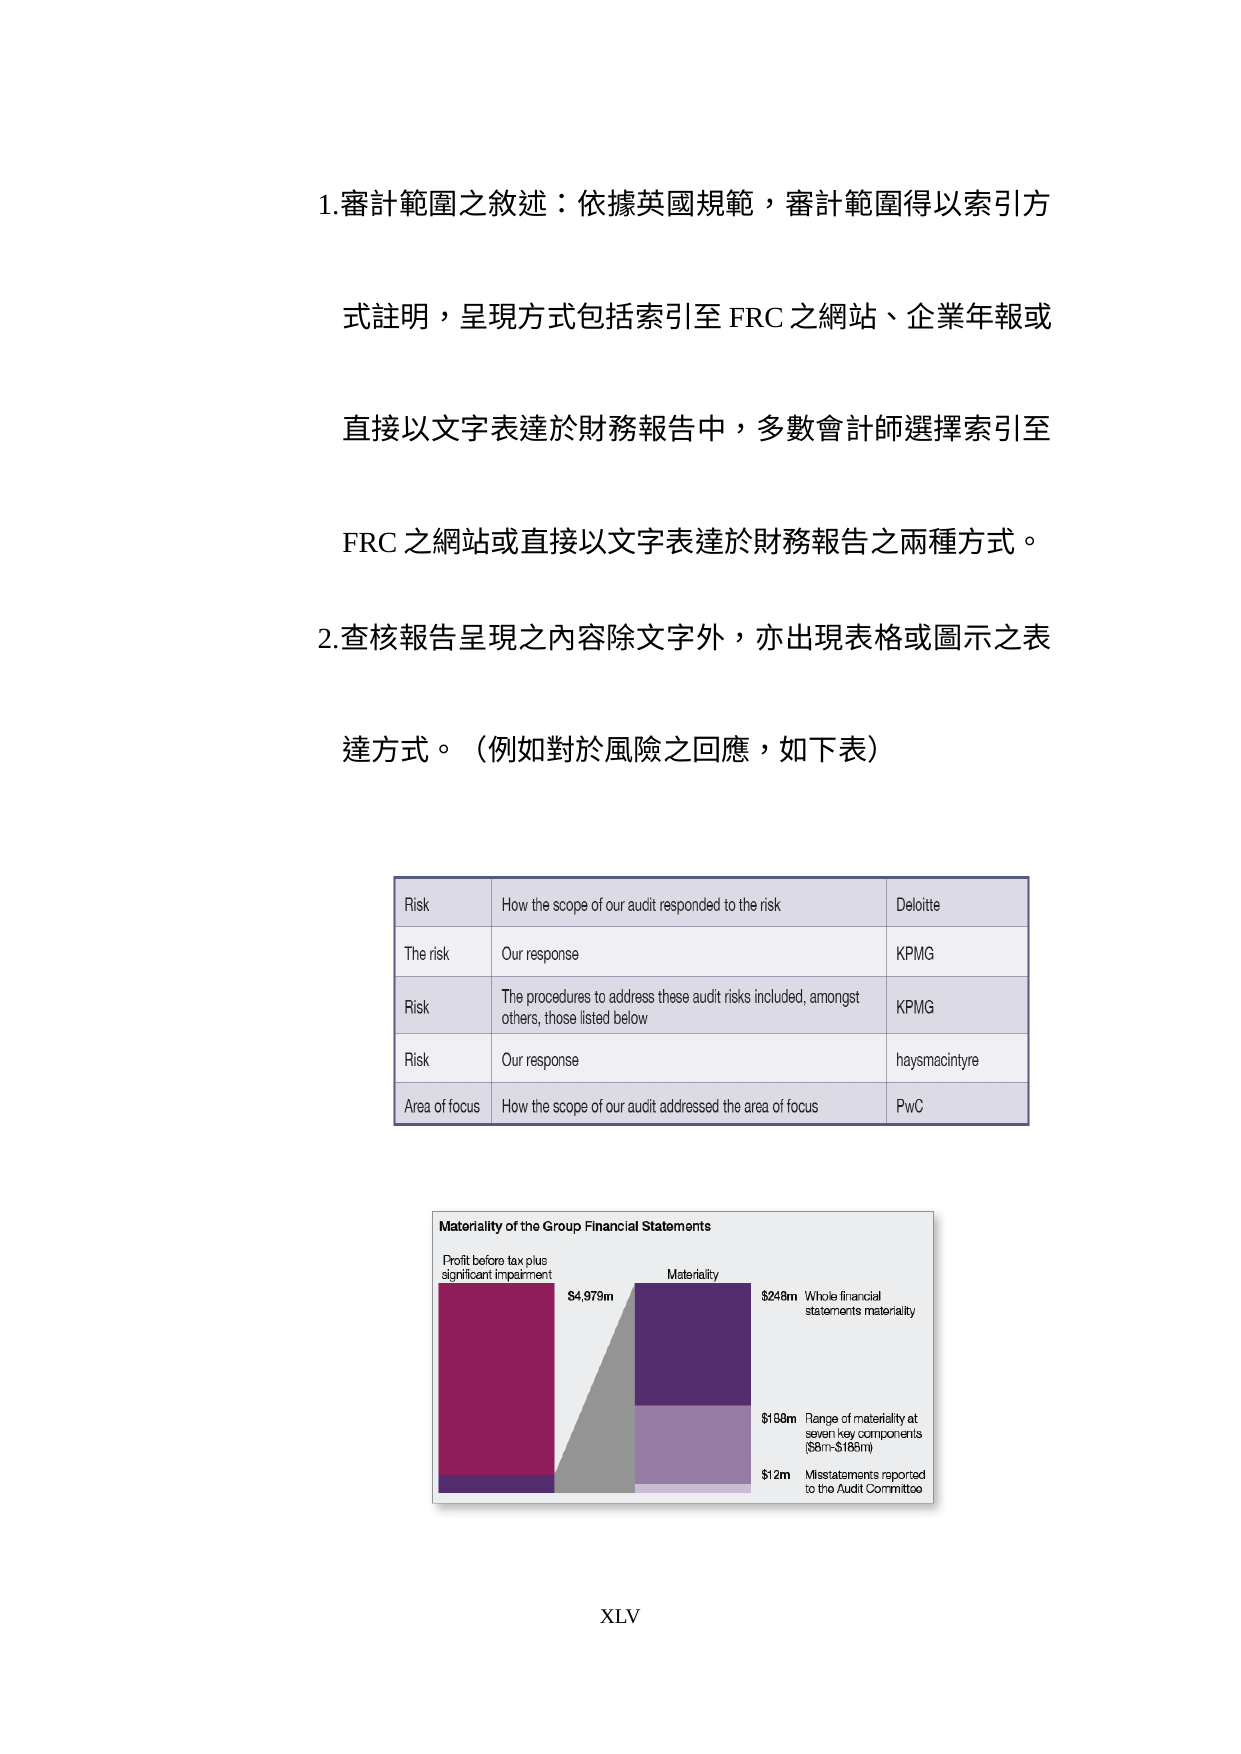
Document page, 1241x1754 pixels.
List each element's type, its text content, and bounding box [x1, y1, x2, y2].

text 1.審計範圍之敘述：依據英國規範，審計範圍得以索引方式註明，呈現方式包括索引至FRC之網站、企業年報或直接以文字表達於財務報告中，多數會計師選擇索引至FRC之網站或直接以文字表達於財務報告之兩種方式。 [317, 164, 1053, 577]
picture [446, 1178, 884, 1554]
picture [356, 844, 1050, 1163]
text 2.查核報告呈現之內容除文字外，亦出現表格或圖示之表達方式。（例如對於風險之回應，如下表） [317, 598, 1053, 786]
